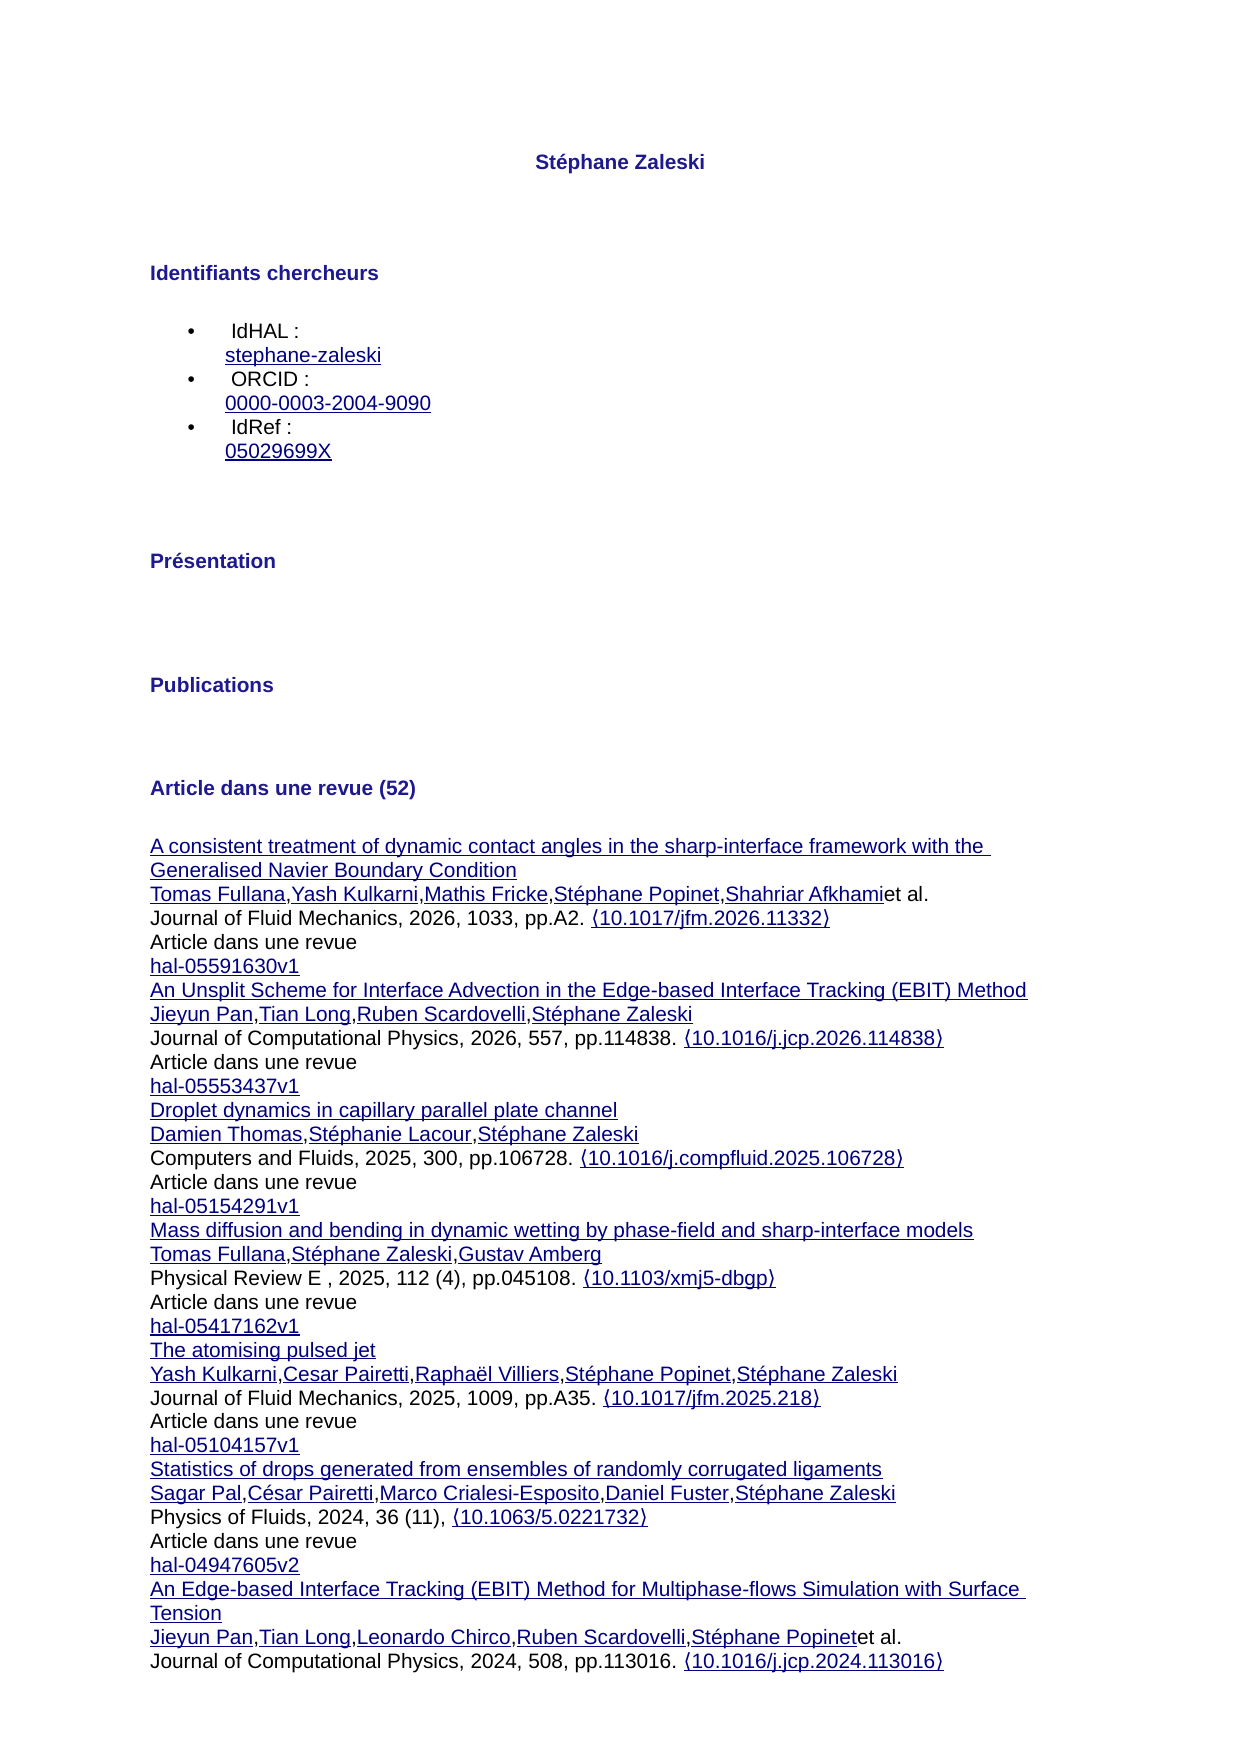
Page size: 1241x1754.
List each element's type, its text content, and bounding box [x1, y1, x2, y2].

table_cell The atomising pulsed jet Yash Kulkarni,Cesar Pairetti,Raphaël Villiers,Stéphane Popinet,Stéphane Zaleski Journal of Fluid Mechanics, 2025, 1009, pp.A35. ⟨10.1017/jfm.2025.218⟩ Article dans une revue hal-05104157v1 [150, 1338, 1090, 1457]
subtitle Stéphane Zaleski [150, 150, 1090, 174]
table_cell Droplet dynamics in capillary parallel plate channel Damien Thomas,Stéphanie Lacour,Stéphane Zaleski Computers and Fluids, 2025, 300, pp.106728. ⟨10.1016/j.compfluid.2025.106728⟩ Article dans une revue hal-05154291v1 [150, 1098, 1090, 1218]
table_cell An Unsplit Scheme for Interface Advection in the Edge-based Interface Tracking (EBIT) Method Jieyun Pan,Tian Long,Ruben Scardovelli,Stéphane Zaleski Journal of Computational Physics, 2026, 557, pp.114838. ⟨10.1016/j.jcp.2026.114838⟩ Article dans une revue hal-05553437v1 [150, 978, 1090, 1098]
table_cell Statistics of drops generated from ensembles of randomly corrugated ligaments Sagar Pal,César Pairetti,Marco Crialesi-Esposito,Daniel Fuster,Stéphane Zaleski Physics of Fluids, 2024, 36 (11), ⟨10.1063/5.0221732⟩ Article dans une revue hal-04947605v2 [150, 1457, 1090, 1577]
list 05029699X [187, 438, 1090, 462]
subtitle Article dans une revue (52) [150, 776, 1090, 800]
list 0000-0003-2004-9090 [187, 391, 1090, 414]
list ORCID : [187, 367, 1090, 391]
subtitle Présentation [150, 549, 1090, 573]
subtitle Identifiants chercheurs [150, 260, 1090, 284]
subtitle Publications [150, 673, 1090, 697]
table_header A consistent treatment of dynamic contact angles in the sharp-interface framework with the Generalised Navier Boundary Condition Tomas Fullana,Yash Kulkarni,Mathis Fricke,Stéphane Popinet,Shahriar Afkhamiet al. Journal of Fluid Mechanics, 2026, 1033, pp.A2. ⟨10.1017/jfm.2026.11332⟩ Article dans une revue hal-05591630v1 [150, 834, 1090, 978]
table_cell An Edge-based Interface Tracking (EBIT) Method for Multiphase-flows Simulation with Surface Tension Jieyun Pan,Tian Long,Leonardo Chirco,Ruben Scardovelli,Stéphane Popinetet al. Journal of Computational Physics, 2024, 508, pp.113016. ⟨10.1016/j.jcp.2024.113016⟩ [150, 1577, 1090, 1673]
list IdHAL : [187, 319, 1090, 343]
table_cell Mass diffusion and bending in dynamic wetting by phase-field and sharp-interface models Tomas Fullana,Stéphane Zaleski,Gustav Amberg Physical Review E , 2025, 112 (4), pp.045108. ⟨10.1103/xmj5-dbgp⟩ Article dans une revue hal-05417162v1 [150, 1218, 1090, 1337]
list stephane-zaleski [187, 343, 1090, 367]
list IdRef : [187, 414, 1090, 438]
